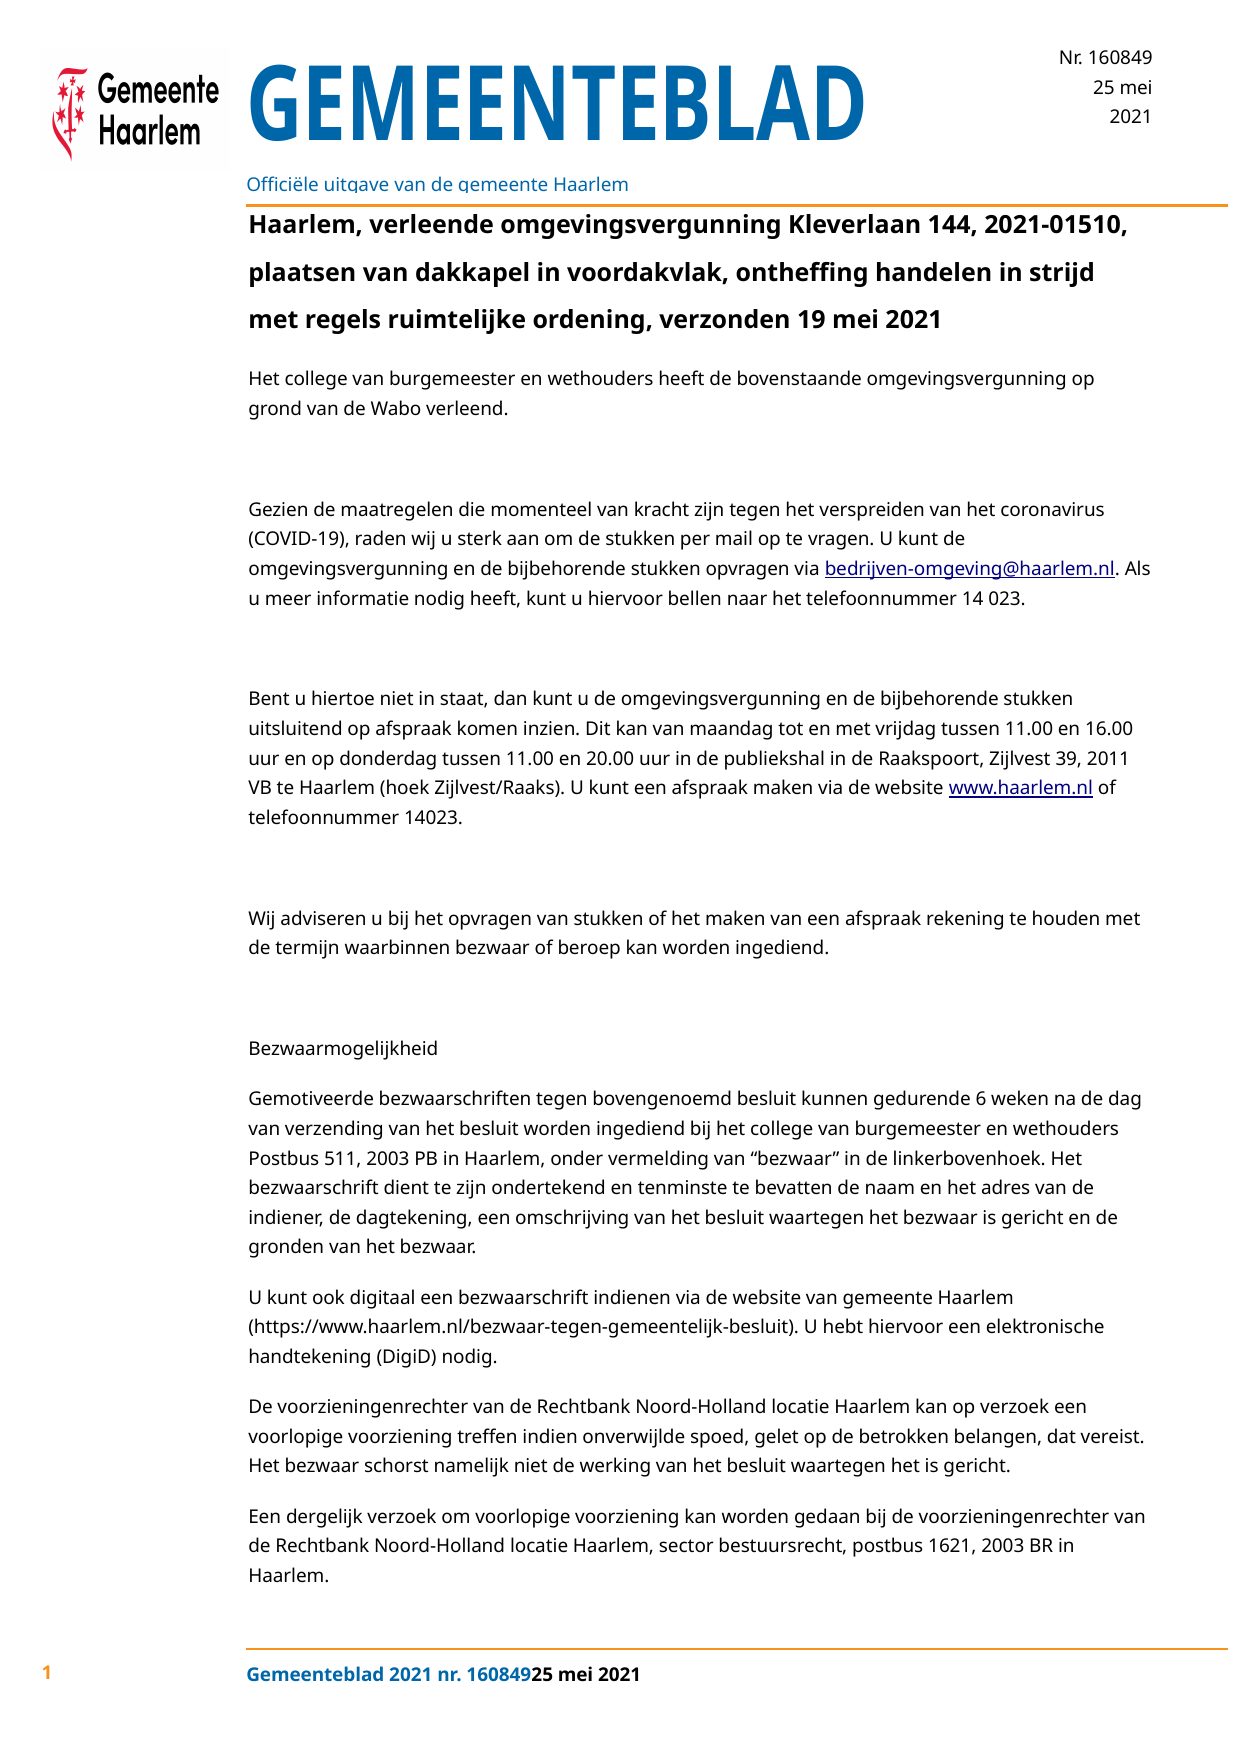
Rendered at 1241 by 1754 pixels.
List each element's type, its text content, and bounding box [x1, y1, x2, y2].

picture [41, 47, 231, 172]
text Gemotiveerde bezwaarschriften tegen bovengenoemd besluit kunnen gedurende 6 weken na de dag van verzending van het besluit worden ingediend bij het college van burgemeester en wethouders Postbus 511, 2003 PB in Haarlem, onder vermelding van “bezwaar” in de linkerbovenhoek. Het bezwaarschrift dient te zijn ondertekend en tenminste te bevatten de naam en het adres van de indiener, de dagtekening, een omschrijving van het besluit waartegen het bezwaar is gericht en de gronden van het bezwaar. [248, 1086, 1152, 1259]
text Een dergelijk verzoek om voorlopige voorziening kan worden gedaan bij de voorzieningenrechter van de Rechtbank Noord-Holland locatie Haarlem, sector bestuursrecht, postbus 1621, 2003 BR in Haarlem. [248, 1503, 1152, 1588]
text Gezien de maatregelen die momenteel van kracht zijn tegen het verspreiden van het coronavirus (COVID-19), raden wij u sterk aan om de stukken per mail op te vragen. U kunt de omgevingsvergunning en de bijbehorende stukken opvragen via bedrijven-omgeving@haarlem.nl. Als u meer informatie nodig heeft, kunt u hiervoor bellen naar het telefoonnummer 14 023. [248, 496, 1152, 610]
text Het college van burgemeester en wethouders heeft de bovenstaande omgevingsvergunning op grond van de Wabo verleend. [248, 366, 1152, 421]
text Wij adviseren u bij het opvragen van stukken of het maken van een afspraak rekening te houden met de termijn waarbinnen bezwaar of beroep kan worden ingediend. [248, 905, 1152, 960]
text Bezwaarmogelijkheid [248, 1035, 1152, 1061]
text Haarlem, verleende omgevingsvergunning Kleverlaan 144, 2021-01510, plaatsen van dakkapel in voordakvlak, ontheffing handelen in strijd met regels ruimtelijke ordening, verzonden 19 mei 2021 [248, 207, 1152, 336]
text Bent u hiertoe niet in staat, dan kunt u de omgevingsvergunning en de bijbehorende stukken uitsluitend op afspraak komen inzien. Dit kan van maandag tot en met vrijdag tussen 11.00 en 16.00 uur en op donderdag tussen 11.00 en 20.00 uur in de publiekshal in de Raakspoort, Zijlvest 39, 2011 VB te Haarlem (hoek Zijlvest/Raaks). U kunt een afspraak maken via de website www.haarlem.nl of telefoonnummer 14023. [248, 686, 1152, 829]
text De voorzieningenrechter van de Rechtbank Noord-Holland locatie Haarlem kan op verzoek een voorlopige voorziening treffen indien onverwijlde spoed, gelet op de betrokken belangen, dat vereist. Het bezwaar schorst namelijk niet de werking van het besluit waartegen het is gericht. [248, 1393, 1152, 1478]
text U kunt ook digitaal een bezwaarschrift indienen via de website van gemeente Haarlem (https://www.haarlem.nl/bezwaar-tegen-gemeentelijk-besluit). U hebt hiervoor een elektronische handtekening (DigiD) nodig. [248, 1284, 1152, 1369]
